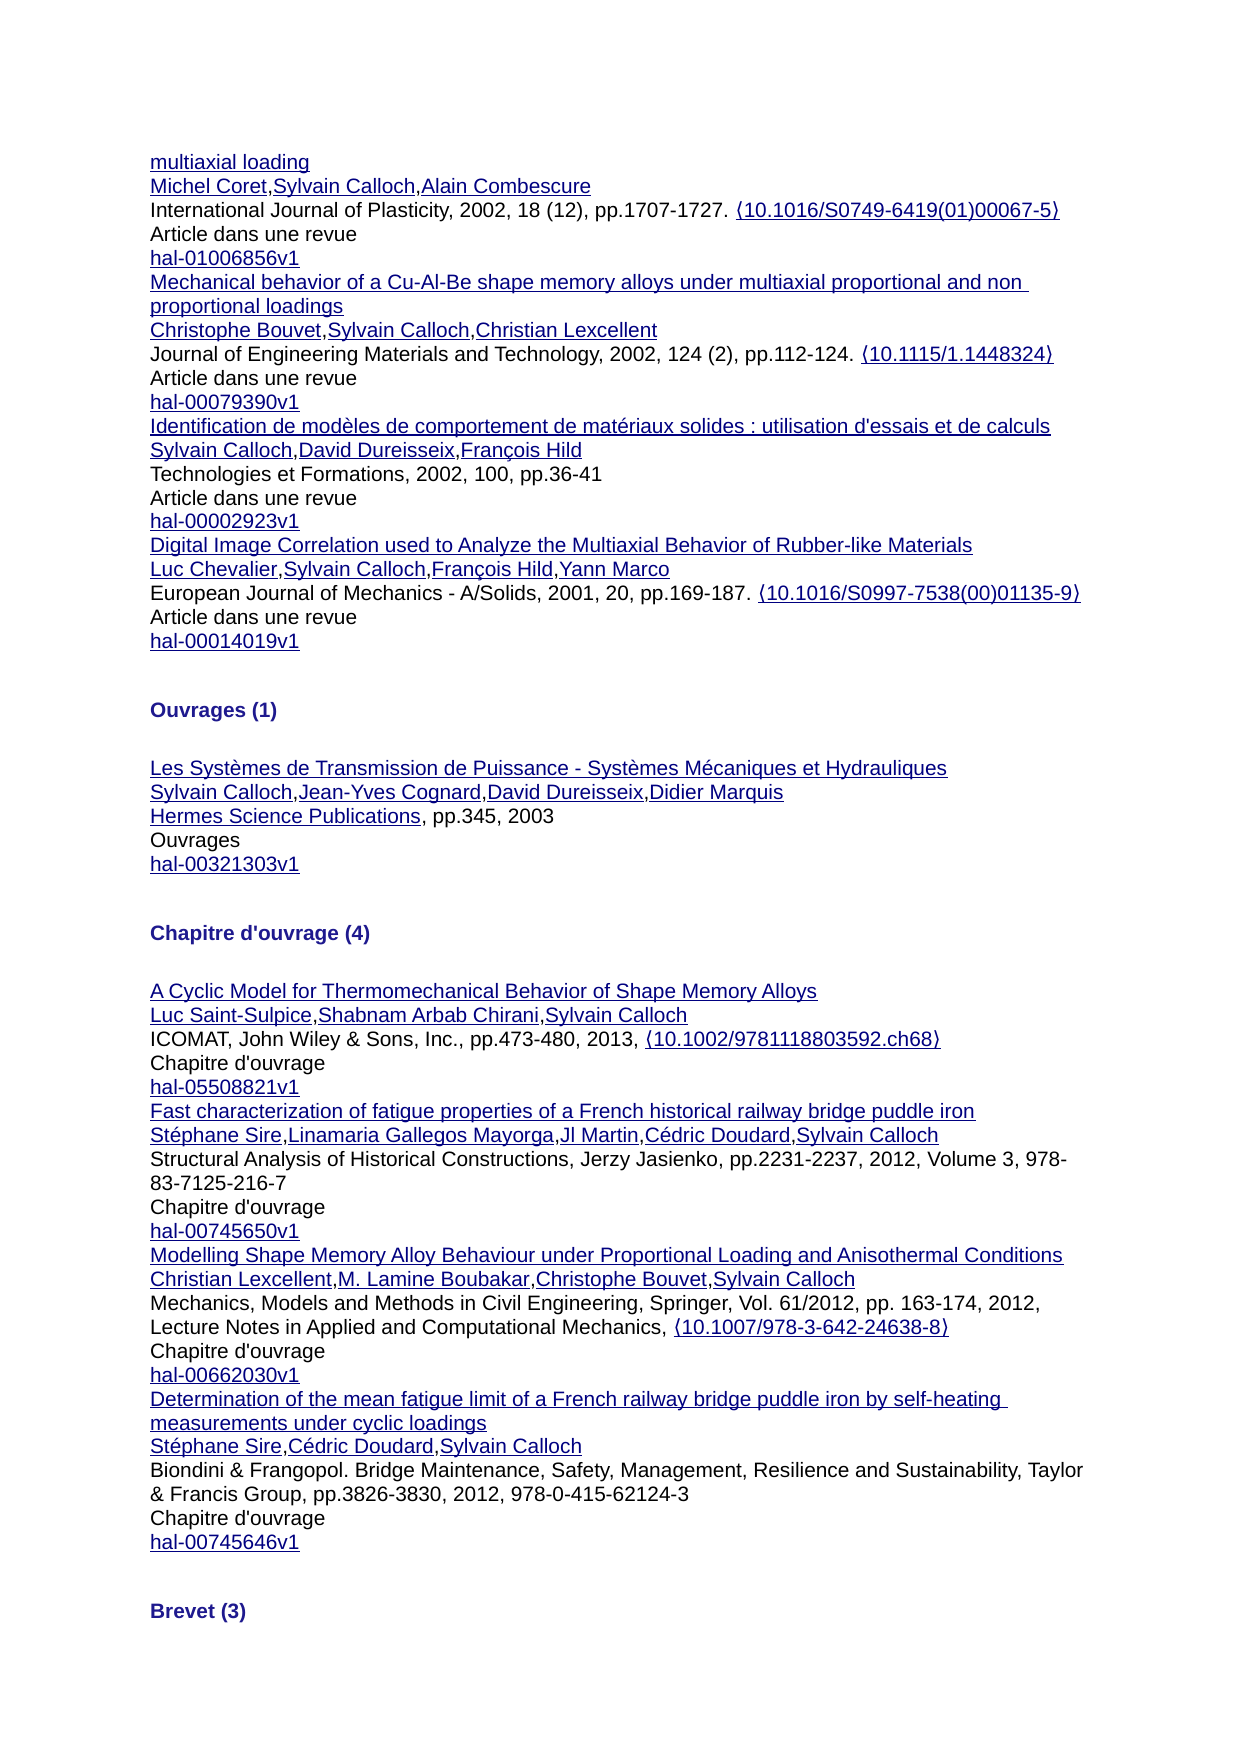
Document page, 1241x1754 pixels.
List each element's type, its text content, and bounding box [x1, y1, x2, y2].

table_cell Mechanical behavior of a Cu-Al-Be shape memory alloys under multiaxial proportional and non proportional loadings Christophe Bouvet,Sylvain Calloch,Christian Lexcellent Journal of Engineering Materials and Technology, 2002, 124 (2), pp.112-124. ⟨10.1115/1.1448324⟩ Article dans une revue hal-00079390v1 [150, 270, 1090, 413]
subtitle Brevet (3) [150, 1599, 1090, 1623]
table_header A Cyclic Model for Thermomechanical Behavior of Shape Memory Alloys Luc Saint-Sulpice,Shabnam Arbab Chirani,Sylvain Calloch ICOMAT, John Wiley & Sons, Inc., pp.473-480, 2013, ⟨10.1002/9781118803592.ch68⟩ Chapitre d'ouvrage hal-05508821v1 [150, 979, 1090, 1099]
table_cell multiaxial loading Michel Coret,Sylvain Calloch,Alain Combescure International Journal of Plasticity, 2002, 18 (12), pp.1707-1727. ⟨10.1016/S0749-6419(01)00067-5⟩ Article dans une revue hal-01006856v1 [150, 150, 1090, 270]
table_cell Fast characterization of fatigue properties of a French historical railway bridge puddle iron Stéphane Sire,Linamaria Gallegos Mayorga,Jl Martin,Cédric Doudard,Sylvain Calloch Structural Analysis of Historical Constructions, Jerzy Jasienko, pp.2231-2237, 2012, Volume 3, 978-83-7125-216-7 Chapitre d'ouvrage hal-00745650v1 [150, 1099, 1090, 1243]
table_cell Modelling Shape Memory Alloy Behaviour under Proportional Loading and Anisothermal Conditions Christian Lexcellent,M. Lamine Boubakar,Christophe Bouvet,Sylvain Calloch Mechanics, Models and Methods in Civil Engineering, Springer, Vol. 61/2012, pp. 163-174, 2012, Lecture Notes in Applied and Computational Mechanics, ⟨10.1007/978-3-642-24638-8⟩ Chapitre d'ouvrage hal-00662030v1 [150, 1243, 1090, 1386]
table_cell Determination of the mean fatigue limit of a French railway bridge puddle iron by self-heating measurements under cyclic loadings Stéphane Sire,Cédric Doudard,Sylvain Calloch Biondini & Frangopol. Bridge Maintenance, Safety, Management, Resilience and Sustainability, Taylor & Francis Group, pp.3826-3830, 2012, 978-0-415-62124-3 Chapitre d'ouvrage hal-00745646v1 [150, 1386, 1090, 1554]
subtitle Ouvrages (1) [150, 698, 1090, 722]
table_cell Identification de modèles de comportement de matériaux solides : utilisation d'essais et de calculs Sylvain Calloch,David Dureisseix,François Hild Technologies et Formations, 2002, 100, pp.36-41 Article dans une revue hal-00002923v1 [150, 414, 1090, 533]
table_header Les Systèmes de Transmission de Puissance - Systèmes Mécaniques et Hydrauliques Sylvain Calloch,Jean-Yves Cognard,David Dureisseix,Didier Marquis Hermes Science Publications, pp.345, 2003 Ouvrages hal-00321303v1 [150, 756, 1090, 876]
subtitle Chapitre d'ouvrage (4) [150, 921, 1090, 945]
table_cell Digital Image Correlation used to Analyze the Multiaxial Behavior of Rubber-like Materials Luc Chevalier,Sylvain Calloch,François Hild,Yann Marco European Journal of Mechanics - A/Solids, 2001, 20, pp.169-187. ⟨10.1016/S0997-7538(00)01135-9⟩ Article dans une revue hal-00014019v1 [150, 533, 1090, 653]
